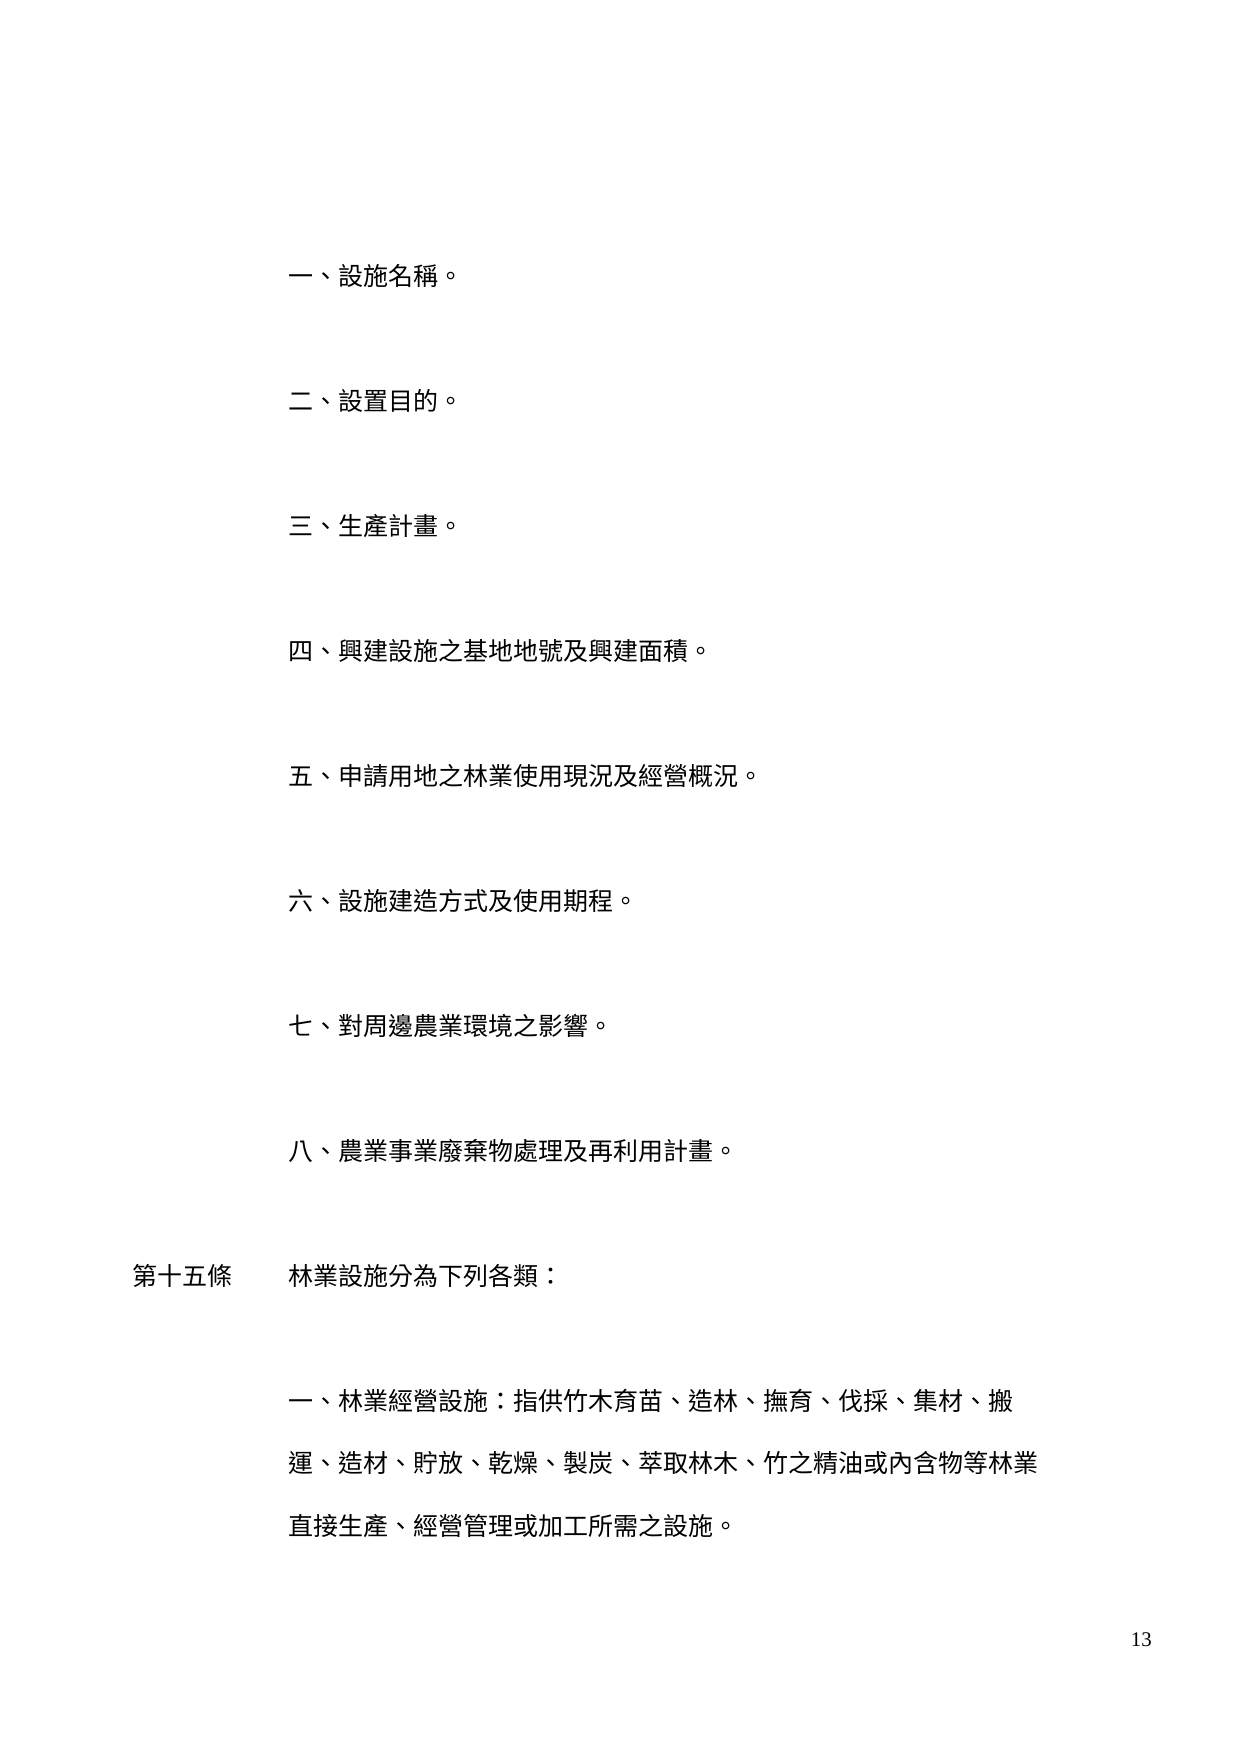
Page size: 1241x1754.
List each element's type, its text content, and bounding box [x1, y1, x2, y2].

table_cell 第十五條 [117, 1196, 272, 1571]
table_cell [117, 170, 272, 1196]
table_header [115, 108, 1125, 1573]
table_cell 林業設施分為下列各類： 一、林業經營設施：指供竹木育苗、造林、撫育、伐採、集材、搬運、造材、貯放、乾燥、製炭、萃取林木、竹之精油或內含物等林業直接生產、經營管理或加工所需之設施。 [273, 1196, 1073, 1571]
table_cell 一、設施名稱。 二、設置目的。 三、生產計畫。 四、興建設施之基地地號及興建面積。 五、申請用地之林業使用現況及經營概況。 六、設施建造方式及使用期程。 七、對周邊農業環境之影響。 八、農業事業廢棄物處理及再利用計畫。 [273, 170, 1073, 1196]
